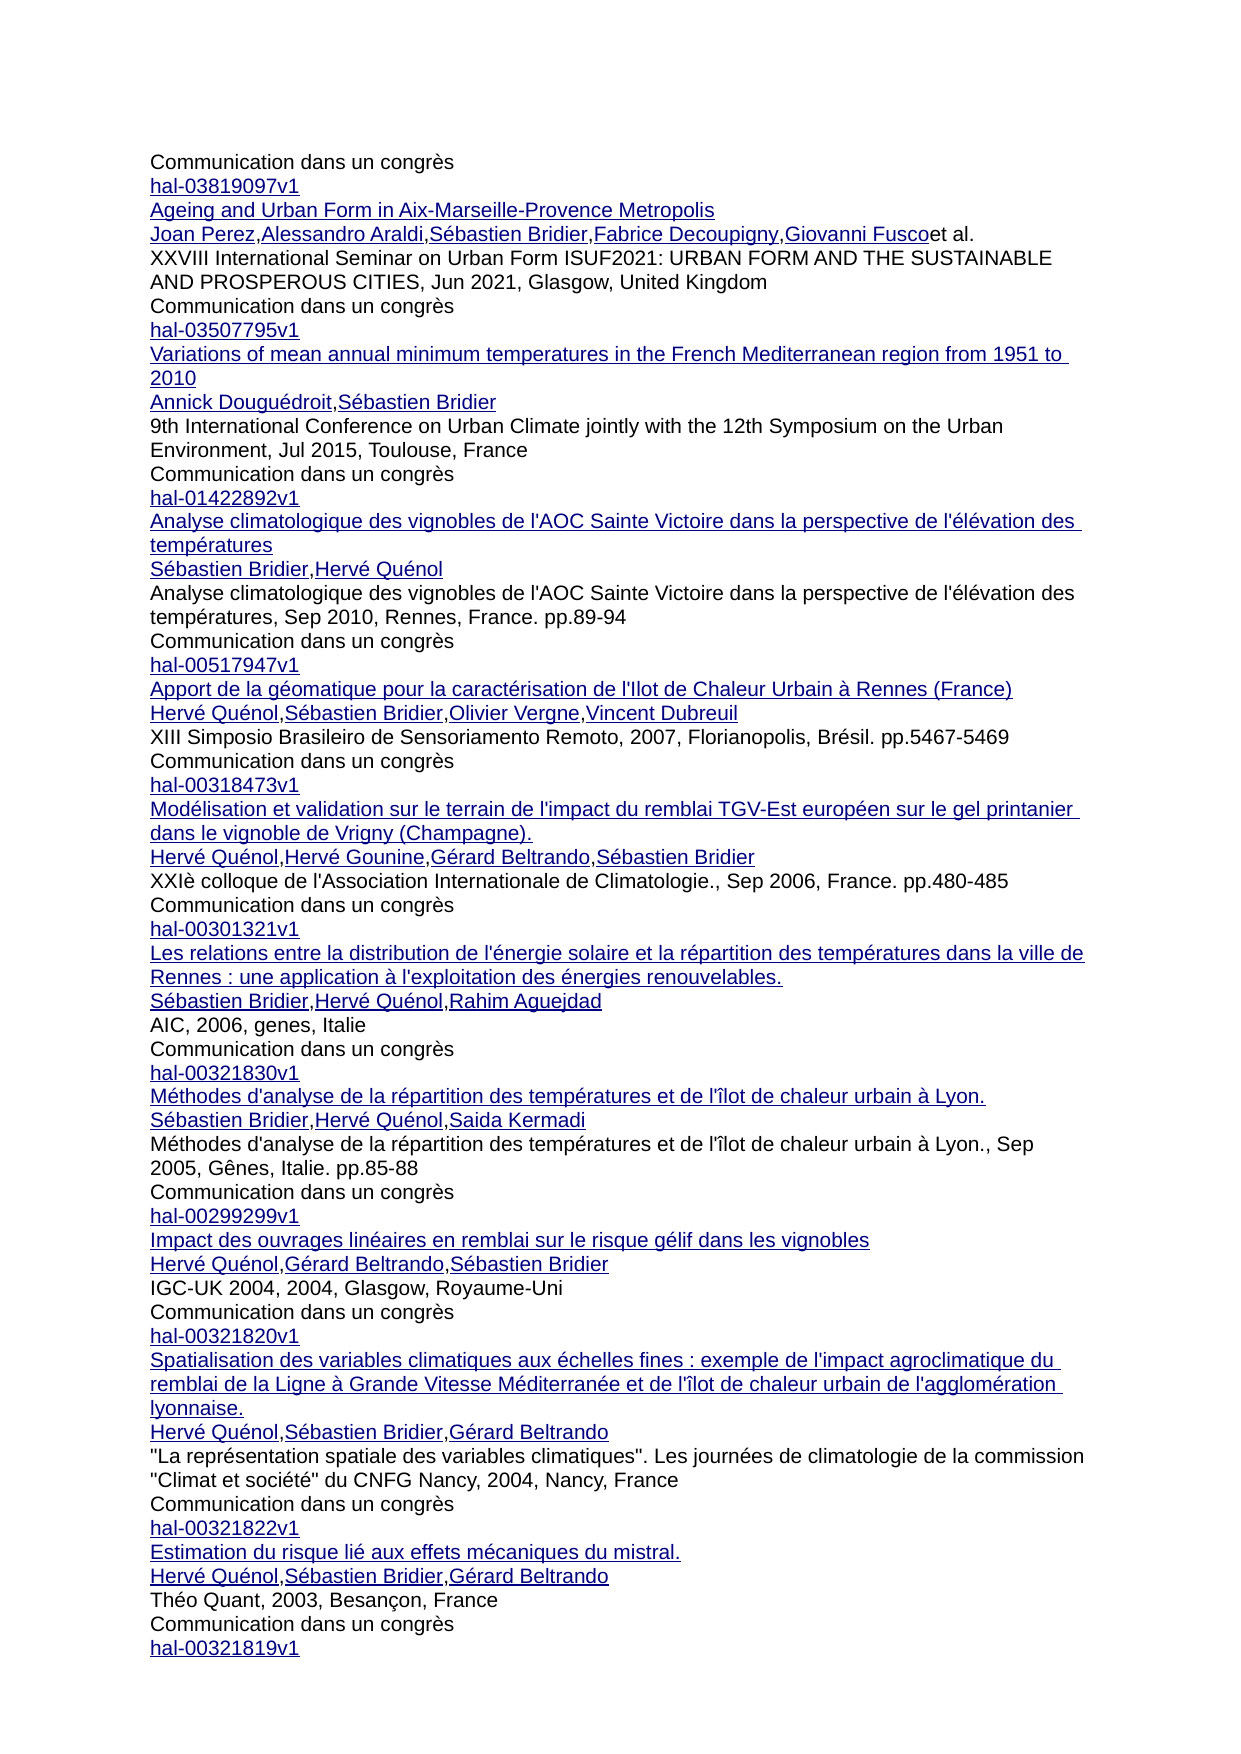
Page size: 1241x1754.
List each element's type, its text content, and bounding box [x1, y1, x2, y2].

table_cell Les relations entre la distribution de l'énergie solaire et la répartition des températures dans la ville de Rennes : une application à l'exploitation des énergies renouvelables. Sébastien Bridier,Hervé Quénol,Rahim Aguejdad AIC, 2006, genes, Italie Communication dans un congrès hal-00321830v1 [150, 941, 1090, 1084]
table_cell Communication dans un congrès hal-03819097v1 [150, 150, 1090, 198]
table_cell Estimation du risque lié aux effets mécaniques du mistral. Hervé Quénol,Sébastien Bridier,Gérard Beltrando Théo Quant, 2003, Besançon, France Communication dans un congrès hal-00321819v1 [150, 1540, 1090, 1659]
table_cell Méthodes d'analyse de la répartition des températures et de l'îlot de chaleur urbain à Lyon. Sébastien Bridier,Hervé Quénol,Saida Kermadi Méthodes d'analyse de la répartition des températures et de l'îlot de chaleur urbain à Lyon., Sep 2005, Gênes, Italie. pp.85-88 Communication dans un congrès hal-00299299v1 [150, 1084, 1090, 1228]
table_cell Analyse climatologique des vignobles de l'AOC Sainte Victoire dans la perspective de l'élévation des températures Sébastien Bridier,Hervé Quénol Analyse climatologique des vignobles de l'AOC Sainte Victoire dans la perspective de l'élévation des températures, Sep 2010, Rennes, France. pp.89-94 Communication dans un congrès hal-00517947v1 [150, 509, 1090, 677]
table_cell Variations of mean annual minimum temperatures in the French Mediterranean region from 1951 to 2010 Annick Douguédroit,Sébastien Bridier 9th International Conference on Urban Climate jointly with the 12th Symposium on the Urban Environment, Jul 2015, Toulouse, France Communication dans un congrès hal-01422892v1 [150, 342, 1090, 509]
table_cell Ageing and Urban Form in Aix-Marseille-Provence Metropolis Joan Perez,Alessandro Araldi,Sébastien Bridier,Fabrice Decoupigny,Giovanni Fuscoet al. XXVIII International Seminar on Urban Form ISUF2021: URBAN FORM AND THE SUSTAINABLE AND PROSPEROUS CITIES, Jun 2021, Glasgow, United Kingdom Communication dans un congrès hal-03507795v1 [150, 198, 1090, 342]
table_cell Apport de la géomatique pour la caractérisation de l'Ilot de Chaleur Urbain à Rennes (France) Hervé Quénol,Sébastien Bridier,Olivier Vergne,Vincent Dubreuil XIII Simposio Brasileiro de Sensoriamento Remoto, 2007, Florianopolis, Brésil. pp.5467-5469 Communication dans un congrès hal-00318473v1 [150, 677, 1090, 797]
table_cell Spatialisation des variables climatiques aux échelles fines : exemple de l'impact agroclimatique du remblai de la Ligne à Grande Vitesse Méditerranée et de l'îlot de chaleur urbain de l'agglomération lyonnaise. Hervé Quénol,Sébastien Bridier,Gérard Beltrando "La représentation spatiale des variables climatiques". Les journées de climatologie de la commission "Climat et société" du CNFG Nancy, 2004, Nancy, France Communication dans un congrès hal-00321822v1 [150, 1348, 1090, 1539]
table_cell Modélisation et validation sur le terrain de l'impact du remblai TGV-Est européen sur le gel printanier dans le vignoble de Vrigny (Champagne). Hervé Quénol,Hervé Gounine,Gérard Beltrando,Sébastien Bridier XXIè colloque de l'Association Internationale de Climatologie., Sep 2006, France. pp.480-485 Communication dans un congrès hal-00301321v1 [150, 797, 1090, 941]
table_cell Impact des ouvrages linéaires en remblai sur le risque gélif dans les vignobles Hervé Quénol,Gérard Beltrando,Sébastien Bridier IGC-UK 2004, 2004, Glasgow, Royaume-Uni Communication dans un congrès hal-00321820v1 [150, 1228, 1090, 1348]
